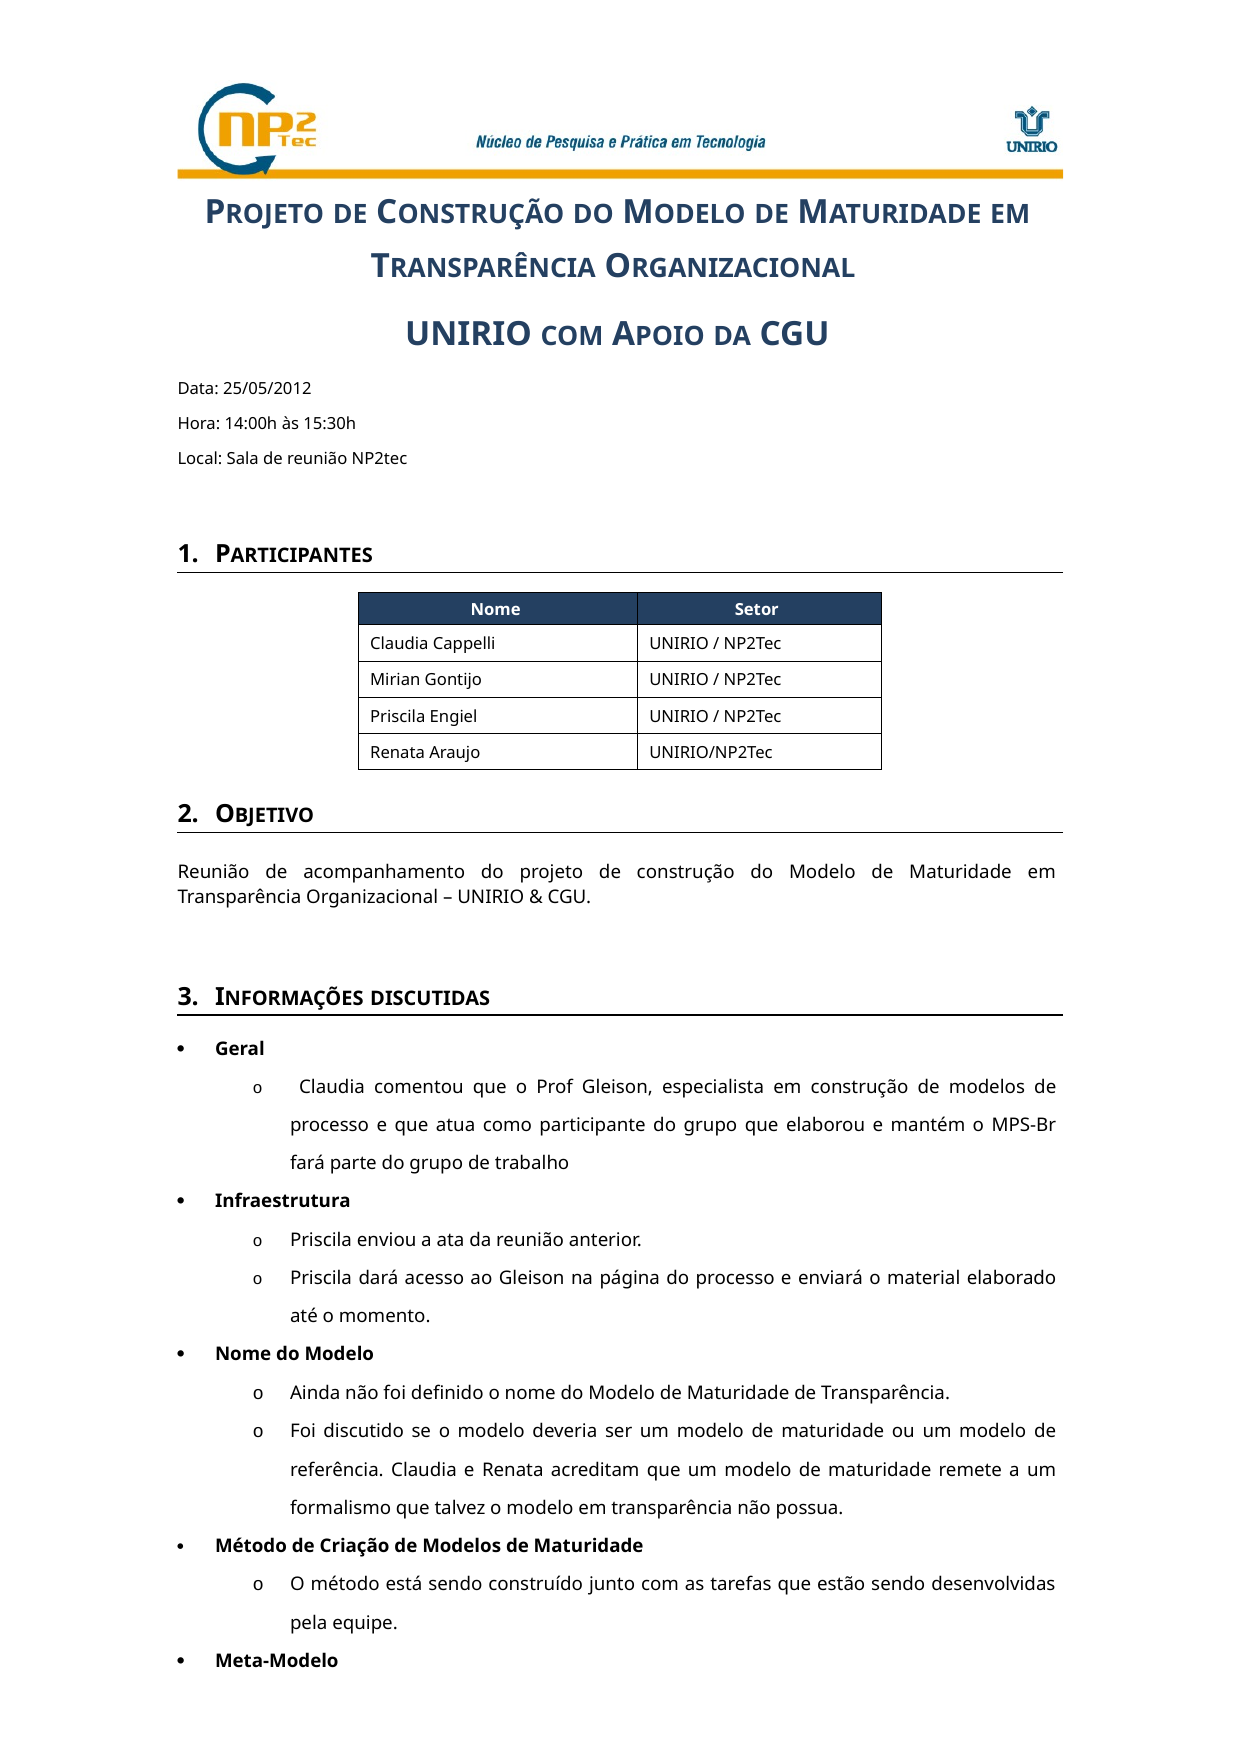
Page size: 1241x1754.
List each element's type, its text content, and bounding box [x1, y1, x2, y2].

table_header Nome [359, 593, 637, 624]
list Meta-Modelo [177, 1647, 1057, 1673]
table_cell Claudia Cappelli [359, 625, 637, 661]
table_cell Renata Araujo [359, 734, 637, 769]
list Priscila dará acesso ao Gleison na página do processo e enviará o material elaborado até o momento. [252, 1264, 1057, 1328]
list Geral [177, 1035, 1057, 1060]
list Nome do Modelo [177, 1341, 1057, 1366]
list Método de Criação de Modelos de Maturidade [177, 1532, 1057, 1558]
text Reunião de acompanhamento do projeto de construção do Modelo de Maturidade em Transparência Organizacional – UNIRIO & CGU. [177, 858, 1057, 909]
list Foi discutido se o modelo deveria ser um modelo de maturidade ou um modelo de referência. Claudia e Renata acreditam que um modelo de maturidade remete a um formalismo que talvez o modelo em transparência não possua. [252, 1417, 1057, 1520]
table_cell UNIRIO / NP2Tec [638, 625, 881, 661]
table_cell Priscila Engiel [359, 698, 637, 733]
subtitle Informações discutidas [177, 978, 1063, 1014]
list Infraestrutura [177, 1188, 1057, 1213]
text Hora: 14:00h às 15:30h [177, 411, 1057, 434]
subtitle Participantes [177, 536, 1063, 572]
list O método está sendo construído junto com as tarefas que estão sendo desenvolvidas pela equipe. [252, 1571, 1057, 1634]
table_cell UNIRIO / NP2Tec [638, 662, 881, 697]
table_cell UNIRIO / NP2Tec [638, 698, 881, 733]
text Projeto de Construção do Modelo de Maturidade em Transparência Organizacional [177, 188, 1057, 288]
list Priscila enviou a ata da reunião anterior. [252, 1226, 1057, 1252]
table_header Setor [638, 593, 881, 624]
table_cell UNIRIO/NP2Tec [638, 734, 881, 769]
subtitle Objetivo [177, 795, 1063, 832]
text UNIRIO com Apoio da CGU [177, 309, 1057, 355]
list Claudia comentou que o Prof Gleison, especialista em construção de modelos de processo e que atua como participante do grupo que elaborou e mantém o MPS-Br fará parte do grupo de trabalho [252, 1073, 1057, 1175]
text Data: 25/05/2012 [177, 376, 1057, 399]
list Ainda não foi definido o nome do Modelo de Maturidade de Transparência. [252, 1379, 1057, 1405]
text Local: Sala de reunião NP2tec [177, 447, 1057, 469]
table_cell Mirian Gontijo [359, 662, 637, 697]
